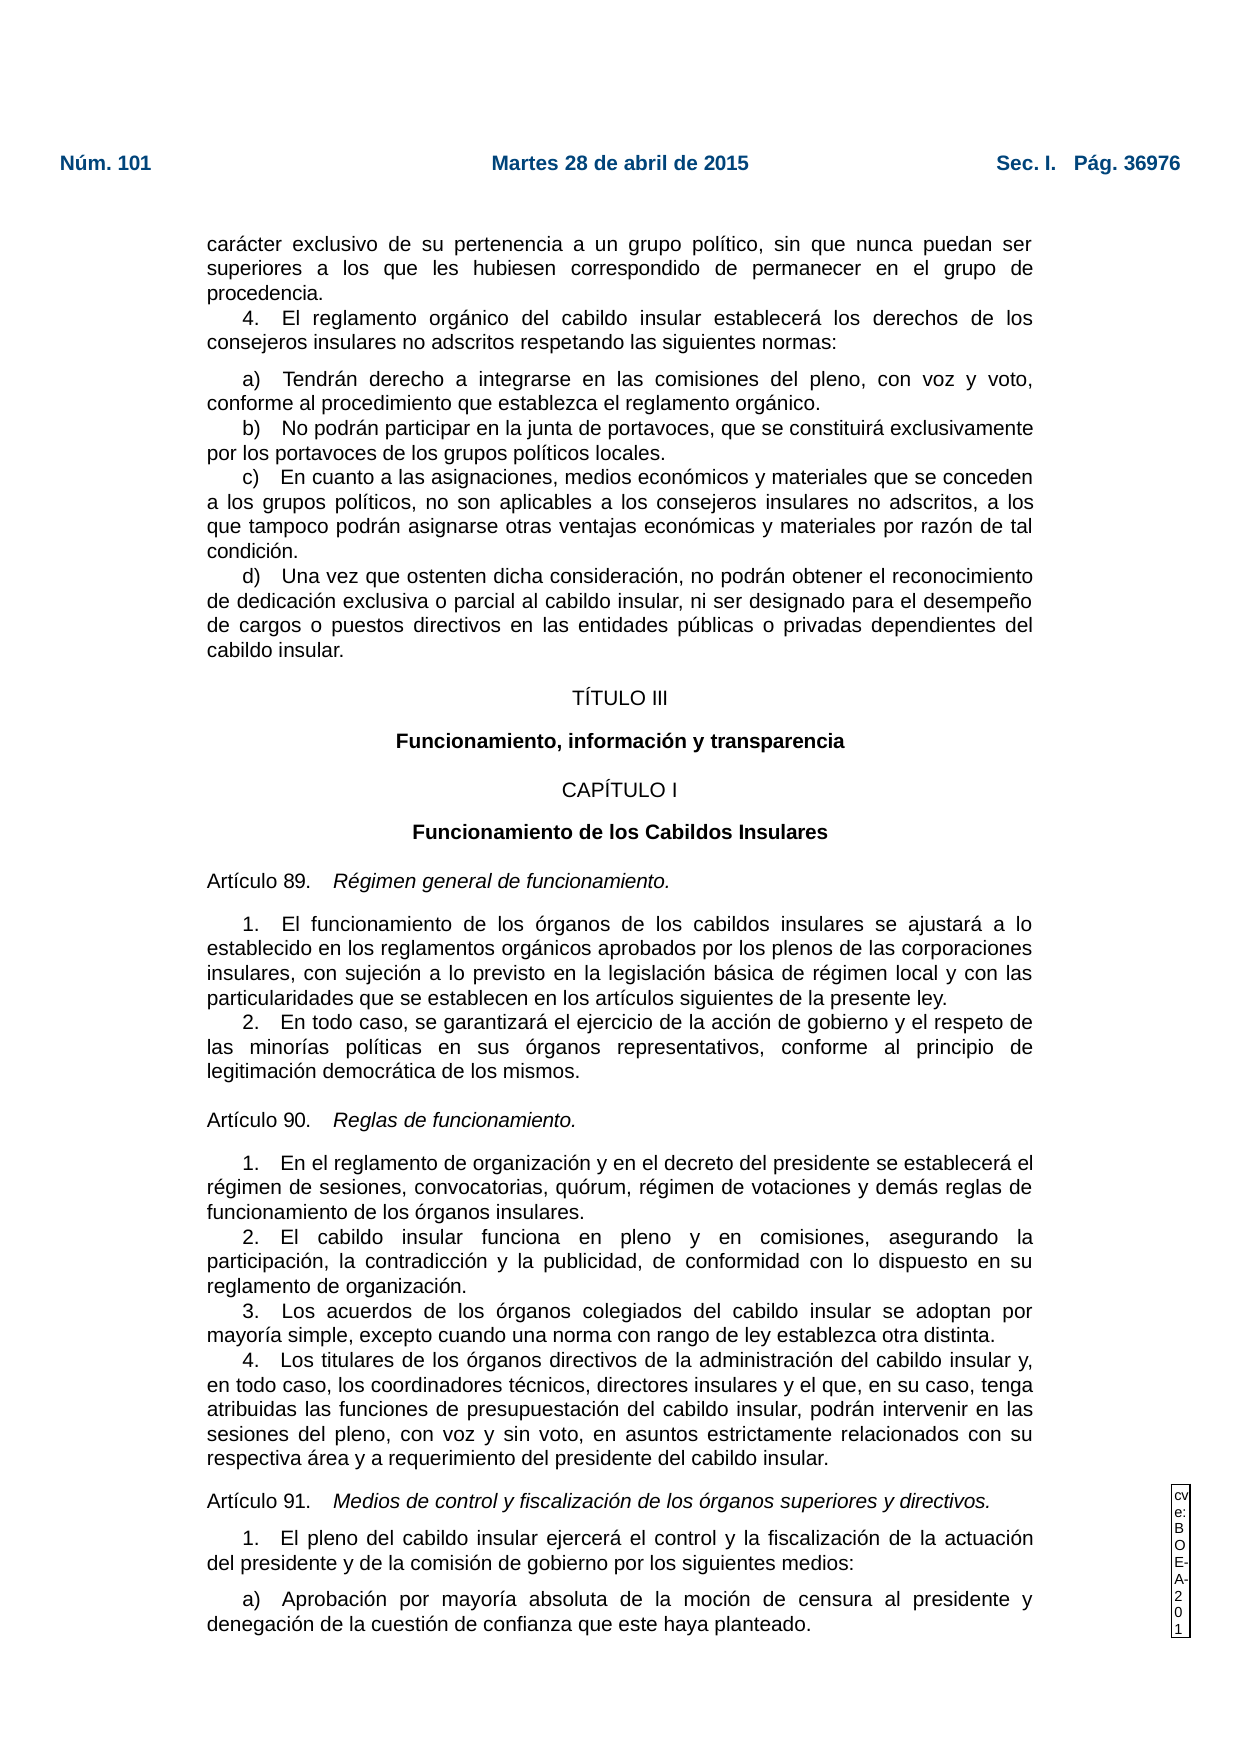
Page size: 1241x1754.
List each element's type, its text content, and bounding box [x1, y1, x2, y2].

text Artículo 90. Reglas de funcionamiento. [207, 1108, 1198, 1132]
list Una vez que ostenten dicha consideración, no podrán obtener el reconocimiento de dedicación exclusiva o parcial al cabildo insular, ni ser designado para el desempeño de cargos o puestos directivos en las entidades públicas o privadas dependientes del cabildo insular. [207, 564, 1034, 662]
list En cuanto a las asignaciones, medios económicos y materiales que se conceden a los grupos políticos, no son aplicables a los consejeros insulares no adscritos, a los que tampoco podrán asignarse otras ventajas económicas y materiales por razón de tal condición. [207, 465, 1034, 563]
text Núm. 101 Martes 28 de abril de 2015 Sec. I. Pág. 36976 [42, 151, 1198, 175]
text Artículo 91. Medios de control y fiscalización de los órganos superiores y directivos. [207, 1489, 1171, 1513]
text Artículo 89. Régimen general de funcionamiento. [207, 869, 1198, 893]
list El cabildo insular funciona en pleno y en comisiones, asegurando la participación, la contradicción y la publicidad, de conformidad con lo dispuesto en su reglamento de organización. [207, 1224, 1034, 1298]
list Tendrán derecho a integrarse en las comisiones del pleno, con voz y voto, conforme al procedimiento que establezca el reglamento orgánico. [207, 366, 1034, 415]
text TÍTULO III [42, 686, 1198, 710]
text Funcionamiento, información y transparencia [42, 729, 1198, 753]
list Aprobación por mayoría absoluta de la moción de censura al presidente y denegación de la cuestión de confianza que este haya planteado. [207, 1587, 1034, 1635]
list En todo caso, se garantizará el ejercicio de la acción de gobierno y el respeto de las minorías políticas en sus órganos representativos, conforme al principio de legitimación democrática de los mismos. [207, 1010, 1034, 1083]
list El reglamento orgánico del cabildo insular establecerá los derechos de los consejeros insulares no adscritos respetando las siguientes normas: [207, 305, 1034, 354]
text cve: BOE-A-2015-4621 [1174, 1487, 1189, 1637]
text Funcionamiento de los Cabildos Insulares [42, 820, 1198, 844]
text carácter exclusivo de su pertenencia a un grupo político, sin que nunca puedan ser superiores a los que les hubiesen correspondido de permanecer en el grupo de procedencia. [207, 231, 1034, 304]
list Los acuerdos de los órganos colegiados del cabildo insular se adoptan por mayoría simple, excepto cuando una norma con rango de ley establezca otra distinta. [207, 1298, 1034, 1347]
list Los titulares de los órganos directivos de la administración del cabildo insular y, en todo caso, los coordinadores técnicos, directores insulares y el que, en su caso, tenga atribuidas las funciones de presupuestación del cabildo insular, podrán intervenir en las sesiones del pleno, con voz y sin voto, en asuntos estrictamente relacionados con su respectiva área y a requerimiento del presidente del cabildo insular. [207, 1348, 1034, 1470]
list El pleno del cabildo insular ejercerá el control y la fiscalización de la actuación del presidente y de la comisión de gobierno por los siguientes medios: [207, 1526, 1034, 1574]
list No podrán participar en la junta de portavoces, que se constituirá exclusivamente por los portavoces de los grupos políticos locales. [207, 416, 1034, 464]
text CAPÍTULO I [42, 777, 1198, 801]
list En el reglamento de organización y en el decreto del presidente se establecerá el régimen de sesiones, convocatorias, quórum, régimen de votaciones y demás reglas de funcionamiento de los órganos insulares. [207, 1151, 1034, 1224]
list El funcionamiento de los órganos de los cabildos insulares se ajustará a lo establecido en los reglamentos orgánicos aprobados por los plenos de las corporaciones insulares, con sujeción a lo previsto en la legislación básica de régimen local y con las particularidades que se establecen en los artículos siguientes de la presente ley. [207, 912, 1034, 1009]
